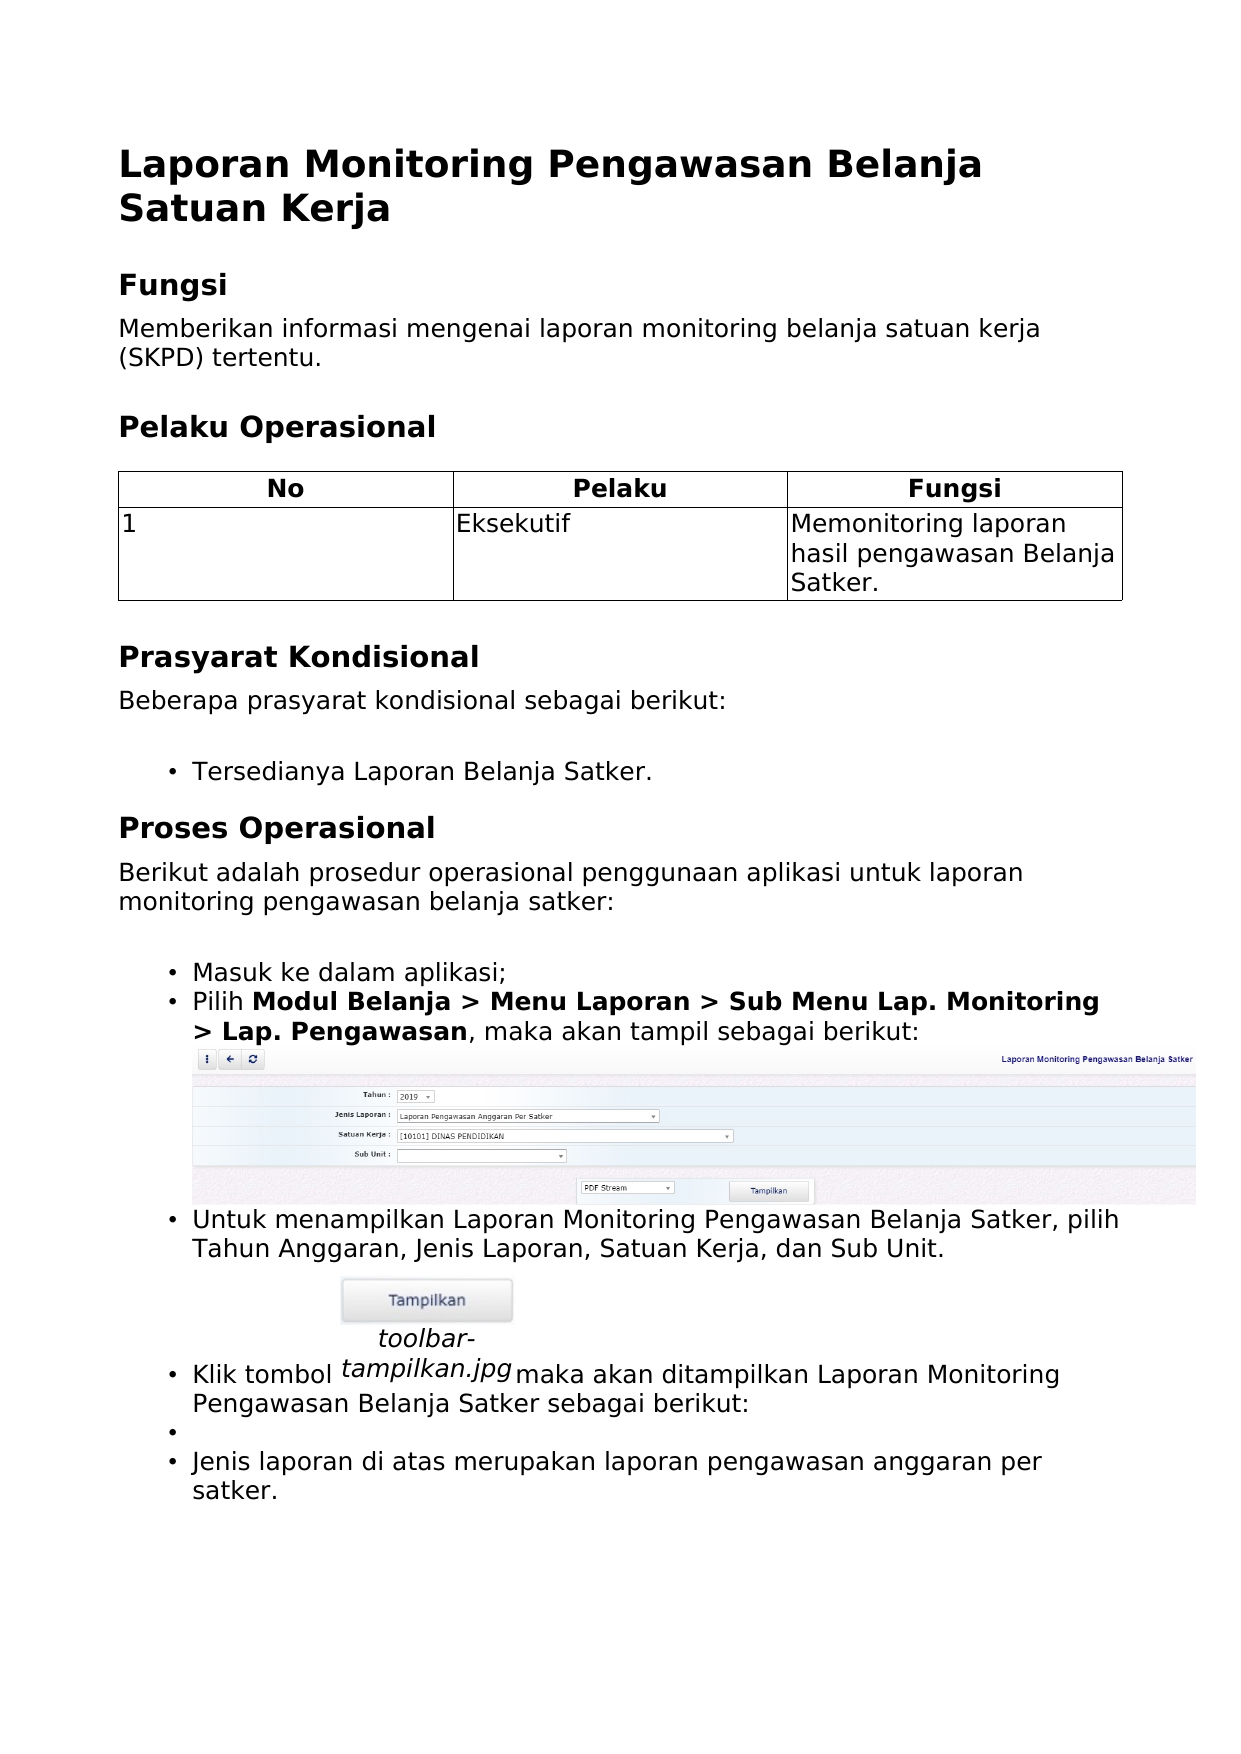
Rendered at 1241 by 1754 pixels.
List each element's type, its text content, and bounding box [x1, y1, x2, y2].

text Berikut adalah prosedur operasional penggunaan aplikasi untuk laporan monitoring pengawasan belanja satker: [118, 858, 1122, 916]
subtitle Pelaku Operasional [118, 410, 1122, 444]
table_cell Eksekutif [454, 508, 787, 600]
table_header No [119, 472, 453, 507]
list Klik tombol maka akan ditampilkan Laporan Monitoring Pengawasan Belanja Satker sebagai berikut: [177, 1264, 1122, 1418]
subtitle Prasyarat Kondisional [118, 640, 1122, 674]
text Memberikan informasi mengenai laporan monitoring belanja satuan kerja (SKPD) tertentu. [118, 314, 1122, 373]
subtitle Fungsi [118, 268, 1122, 302]
picture [340, 1276, 516, 1325]
picture [192, 1046, 1196, 1206]
list toolbar-tampilkan.jpg [340, 1325, 515, 1383]
list Untuk menampilkan Laporan Monitoring Pengawasan Belanja Satker, pilih Tahun Anggaran, Jenis Laporan, Satuan Kerja, dan Sub Unit. [177, 1205, 1122, 1264]
text Beberapa prasyarat kondisional sebagai berikut: [118, 686, 1122, 716]
table_header Pelaku [454, 472, 787, 507]
list Jenis laporan di atas merupakan laporan pengawasan anggaran per satker. [177, 1447, 1122, 1506]
table_cell 1 [119, 508, 453, 600]
table_header Fungsi [788, 472, 1122, 507]
subtitle Proses Operasional [118, 812, 1122, 846]
list Tersedianya Laporan Belanja Satker. [177, 757, 1122, 787]
table_cell Memonitoring laporan hasil pengawasan Belanja Satker. [788, 508, 1122, 600]
list Pilih Modul Belanja > Menu Laporan > Sub Menu Lap. Monitoring > Lap. Pengawasan, maka akan tampil sebagai berikut: [177, 988, 1122, 1205]
subtitle Laporan Monitoring Pengawasan Belanja Satuan Kerja [118, 143, 1122, 230]
list Masuk ke dalam aplikasi; [177, 958, 1122, 988]
